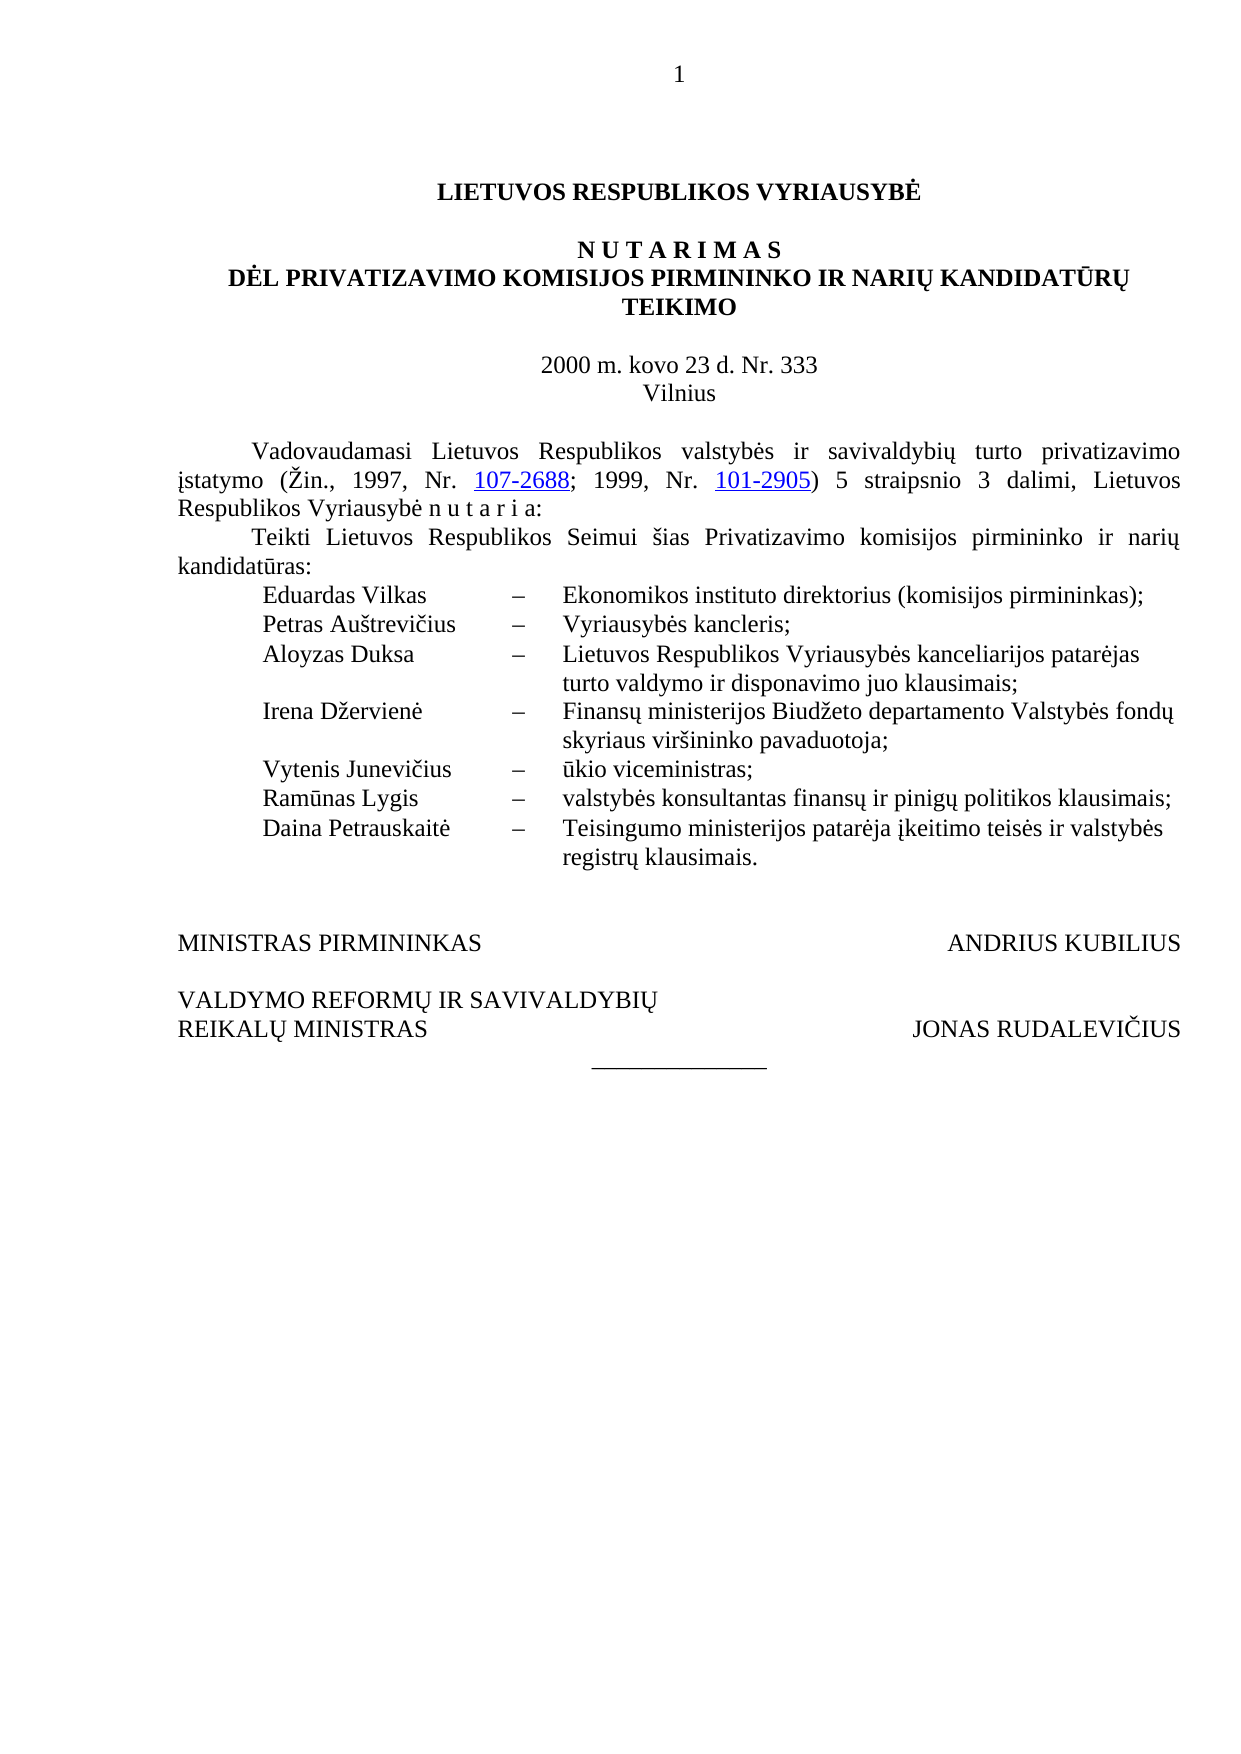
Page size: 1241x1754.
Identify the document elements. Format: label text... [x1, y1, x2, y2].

table_cell Teisingumo ministerijos patarėja įkeitimo teisės ir valstybės registrų klausimais. [551, 813, 1204, 871]
table_cell Vytenis Junevičius [177, 754, 501, 783]
text LIETUVOS RESPUBLIKOS VYRIAUSYBĖ [177, 177, 1181, 206]
table_header Eduardas Vilkas [177, 580, 501, 609]
text N U T A R I M A S [177, 235, 1181, 263]
table_header – [501, 580, 551, 609]
text Vilnius [177, 378, 1181, 407]
table_cell valstybės konsultantas finansų ir pinigų politikos klausimais; [551, 784, 1204, 813]
text MINISTRAS PIRMININKAS ANDRIUS KUBILIUS [177, 928, 1181, 957]
text Teikti Lietuvos Respublikos Seimui šias Privatizavimo komisijos pirmininko ir narių kandidatūras: [177, 522, 1181, 580]
table_cell Aloyzas Duksa [177, 639, 501, 696]
table_cell Ramūnas Lygis [177, 784, 501, 813]
text DĖL PRIVATIZAVIMO KOMISIJOS PIRMININKO IR NARIŲ KANDIDATŪRŲ TEIKIMO [177, 263, 1181, 321]
table_cell Petras Auštrevičius [177, 609, 501, 639]
text Vadovaudamasi Lietuvos Respublikos valstybės ir savivaldybių turto privatizavimo įstatymo (Žin., 1997, Nr. 107-2688; 1999, Nr. 101-2905) 5 straipsnio 3 dalimi, Lietuvos Respublikos Vyriausybė nutaria: [177, 436, 1181, 522]
text REIKALŲ MINISTRAS JONAS RUDALEVIČIUS [177, 1014, 1181, 1043]
text ______________ [177, 1043, 1181, 1072]
table_cell – [501, 696, 551, 754]
table_cell – [501, 754, 551, 783]
table_cell – [501, 609, 551, 639]
table_cell Vyriausybės kancleris; [551, 609, 1204, 639]
table_cell Irena Džervienė [177, 696, 501, 754]
table_cell – [501, 784, 551, 813]
table_cell Daina Petrauskaitė [177, 813, 501, 871]
table_cell Finansų ministerijos Biudžeto departamento Valstybės fondų skyriaus viršininko pavaduotoja; [551, 696, 1204, 754]
text VALDYMO REFORMŲ IR SAVIVALDYBIŲ [177, 986, 1181, 1014]
table_cell ūkio viceministras; [551, 754, 1204, 783]
table_cell Lietuvos Respublikos Vyriausybės kanceliarijos patarėjas turto valdymo ir disponavimo juo klausimais; [551, 639, 1204, 696]
table_header Ekonomikos instituto direktorius (komisijos pirmininkas); [551, 580, 1204, 609]
text 2000 m. kovo 23 d. Nr. 333 [177, 350, 1181, 378]
table_cell – [501, 639, 551, 696]
table_cell – [501, 813, 551, 871]
